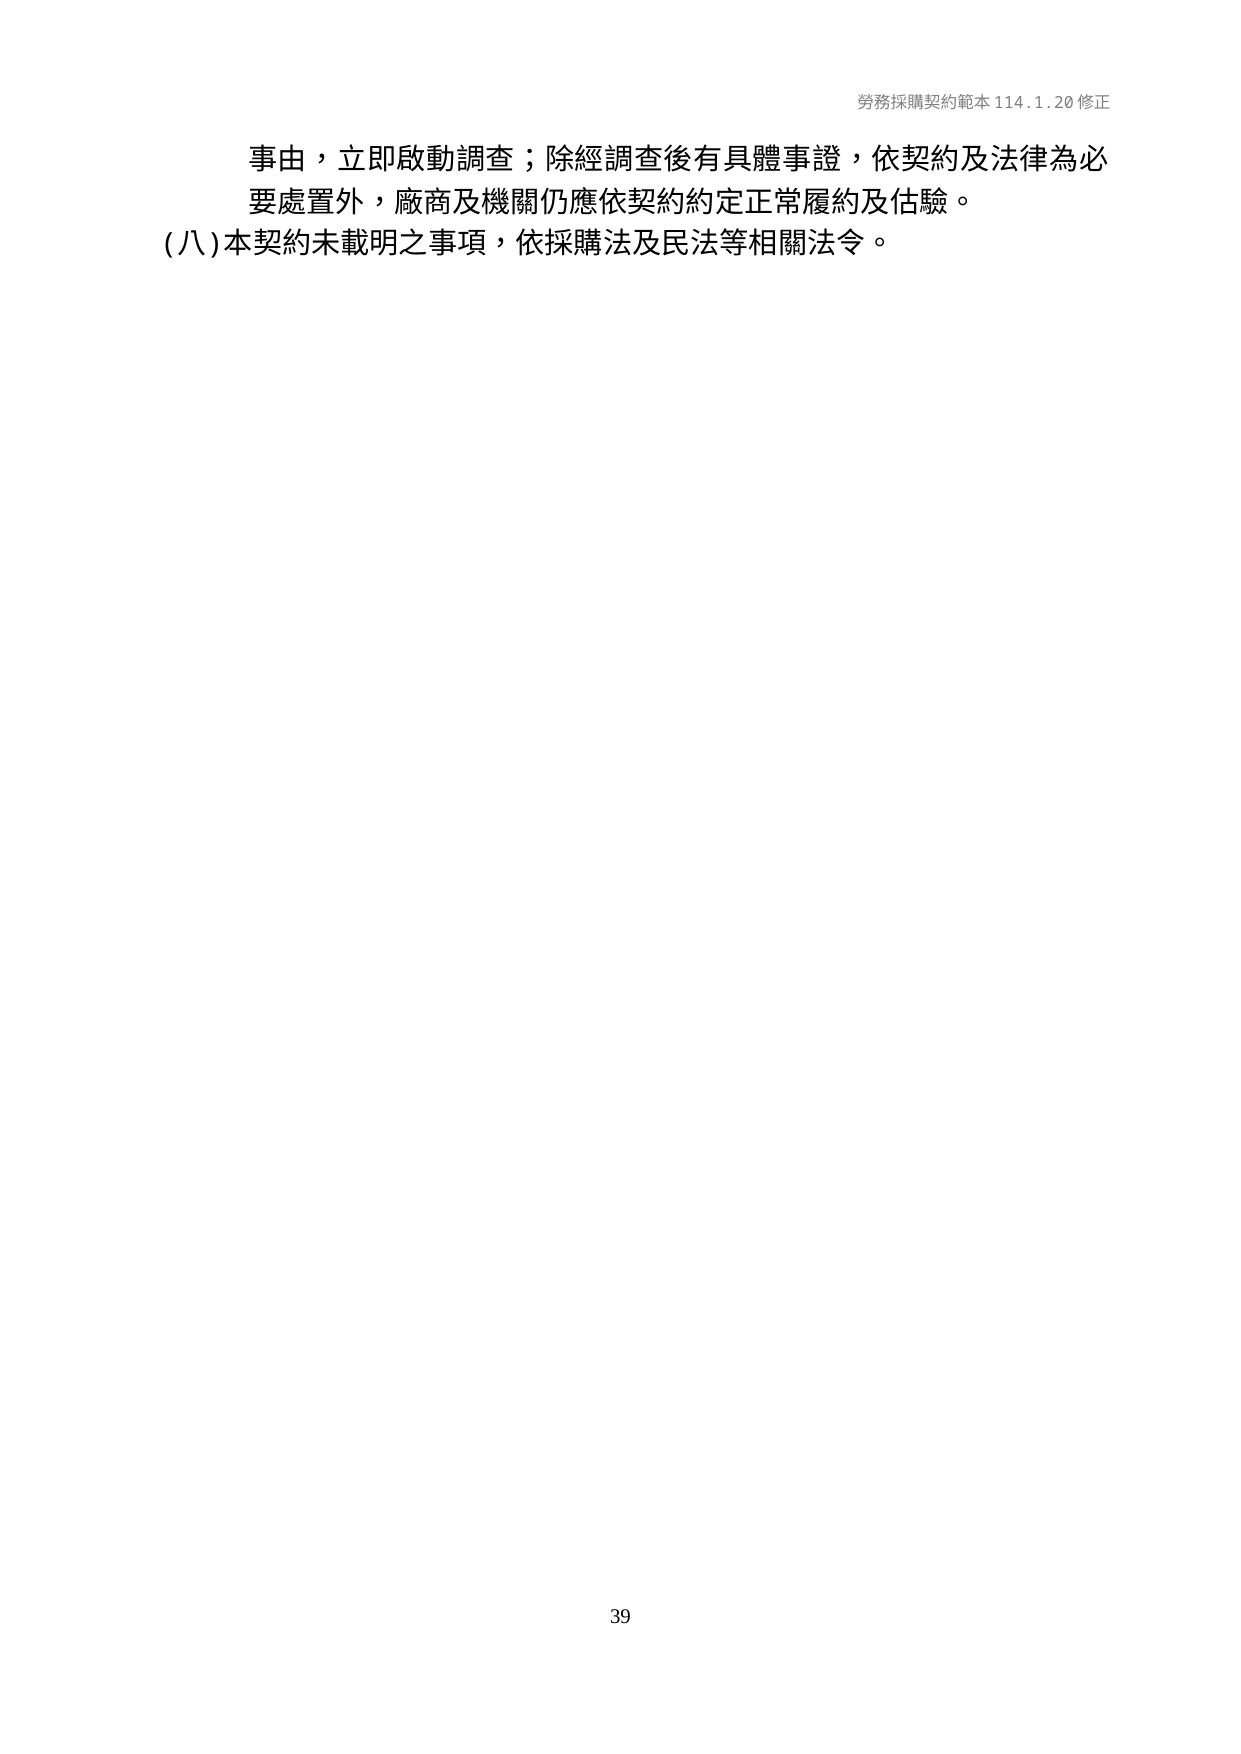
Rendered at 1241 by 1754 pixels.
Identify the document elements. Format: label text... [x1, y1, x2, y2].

text (八)本契約未載明之事項，依採購法及民法等相關法令。 [159, 220, 1110, 262]
text 事由，立即啟動調查；除經調查後有具體事證，依契約及法律為必要處置外，廠商及機關仍應依契約約定正常履約及估驗。 [217, 136, 1110, 220]
